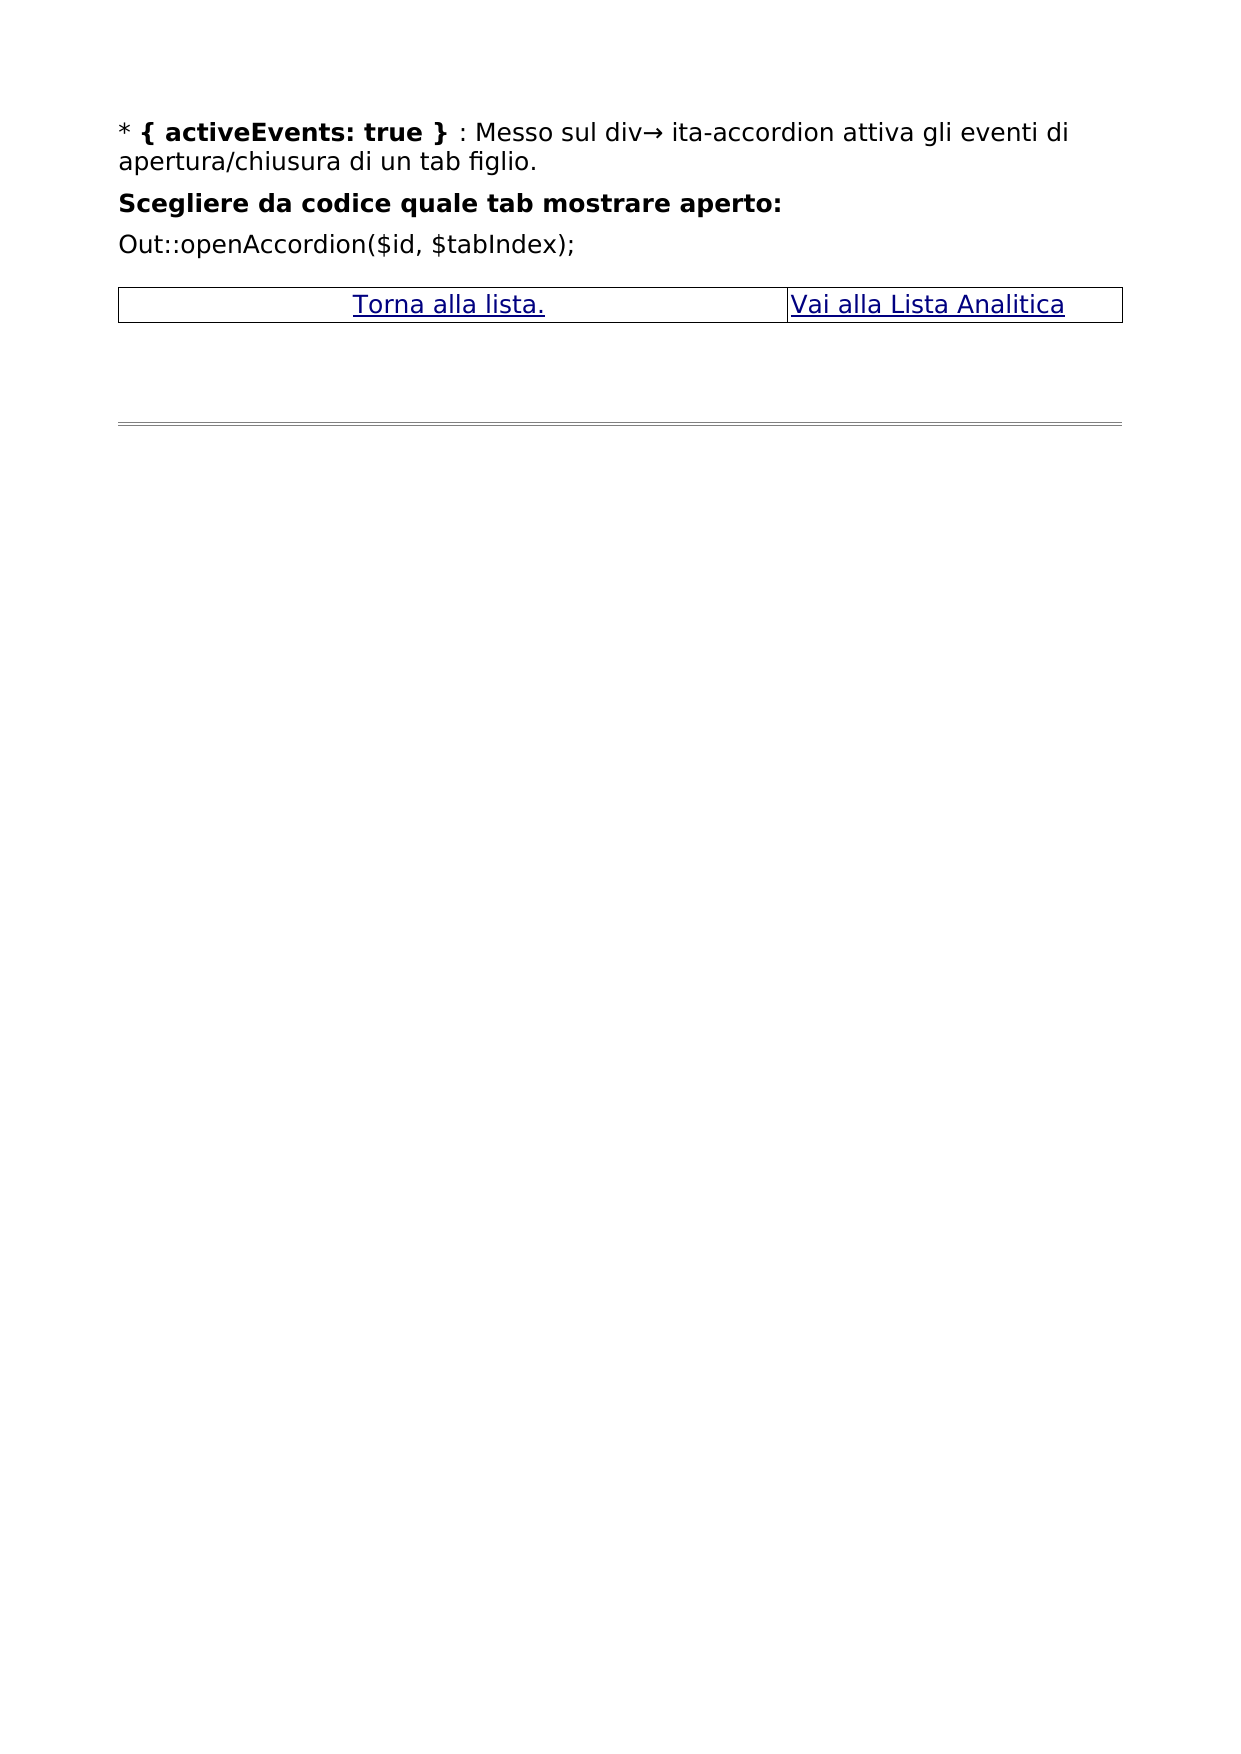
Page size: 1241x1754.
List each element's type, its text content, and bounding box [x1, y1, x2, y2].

text Scegliere da codice quale tab mostrare aperto: [118, 189, 1122, 218]
table_header Torna alla lista. [119, 288, 787, 322]
text * { activeEvents: true } : Messo sul div→ ita-accordion attiva gli eventi di apertura/chiusura di un tab figlio. [118, 118, 1122, 176]
text Out::openAccordion($id, $tabIndex); [118, 231, 1122, 260]
table_header Vai alla Lista Analitica [788, 288, 1122, 322]
